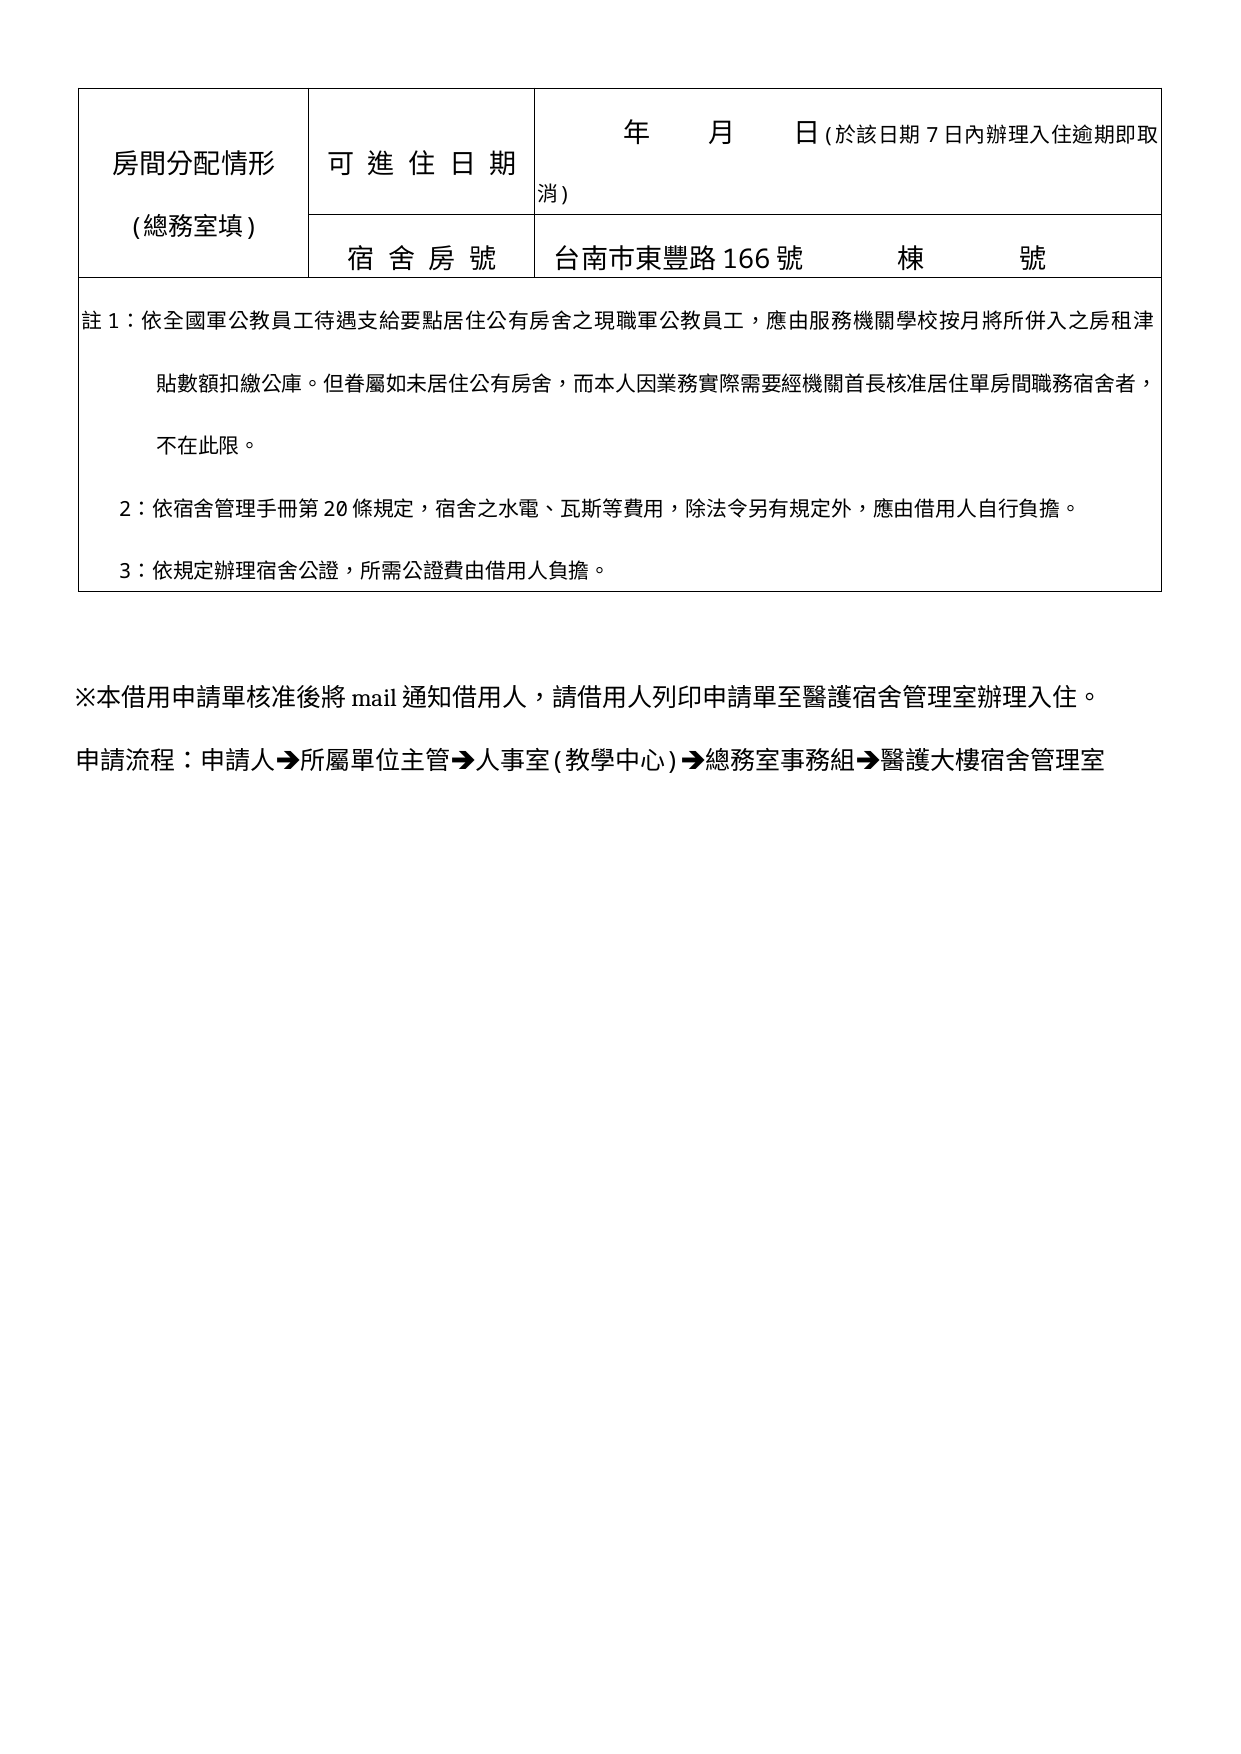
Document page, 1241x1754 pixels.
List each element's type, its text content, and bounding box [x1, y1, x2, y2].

table_cell 註1：依全國軍公教員工待遇支給要點居住公有房舍之現職軍公教員工，應由服務機關學校按月將所併入之房租津 貼數額扣繳公庫。但眷屬如未居住公有房舍，而本人因業務實際需要經機關首長核准居住單房間職務宿舍者， 不在此限。 2：依宿舍管理手冊第20條規定，宿舍之水電、瓦斯等費用，除法令另有規定外，應由借用人自行負擔。 3：依規定辦理宿舍公證，所需公證費由借用人負擔。 [79, 278, 1161, 591]
text 申請流程：申請人所屬單位主管人事室(教學中心)總務室事務組醫護大樓宿舍管理室 [75, 717, 1165, 904]
table_cell 年 月 日(於該日期7日內辦理入住逾期即取消) [535, 89, 1161, 214]
table_cell 可 進 住 日 期 [309, 89, 534, 214]
text ※本借用申請單核准後將mail通知借用人，請借用人列印申請單至醫護宿舍管理室辦理入住。 [75, 654, 1165, 717]
table_cell 台南巿東豐路166號 棟 號 [535, 215, 1161, 277]
table_cell 宿 舍 房 號 [309, 215, 534, 277]
table_cell 房間分配情形 (總務室填) [79, 89, 308, 277]
